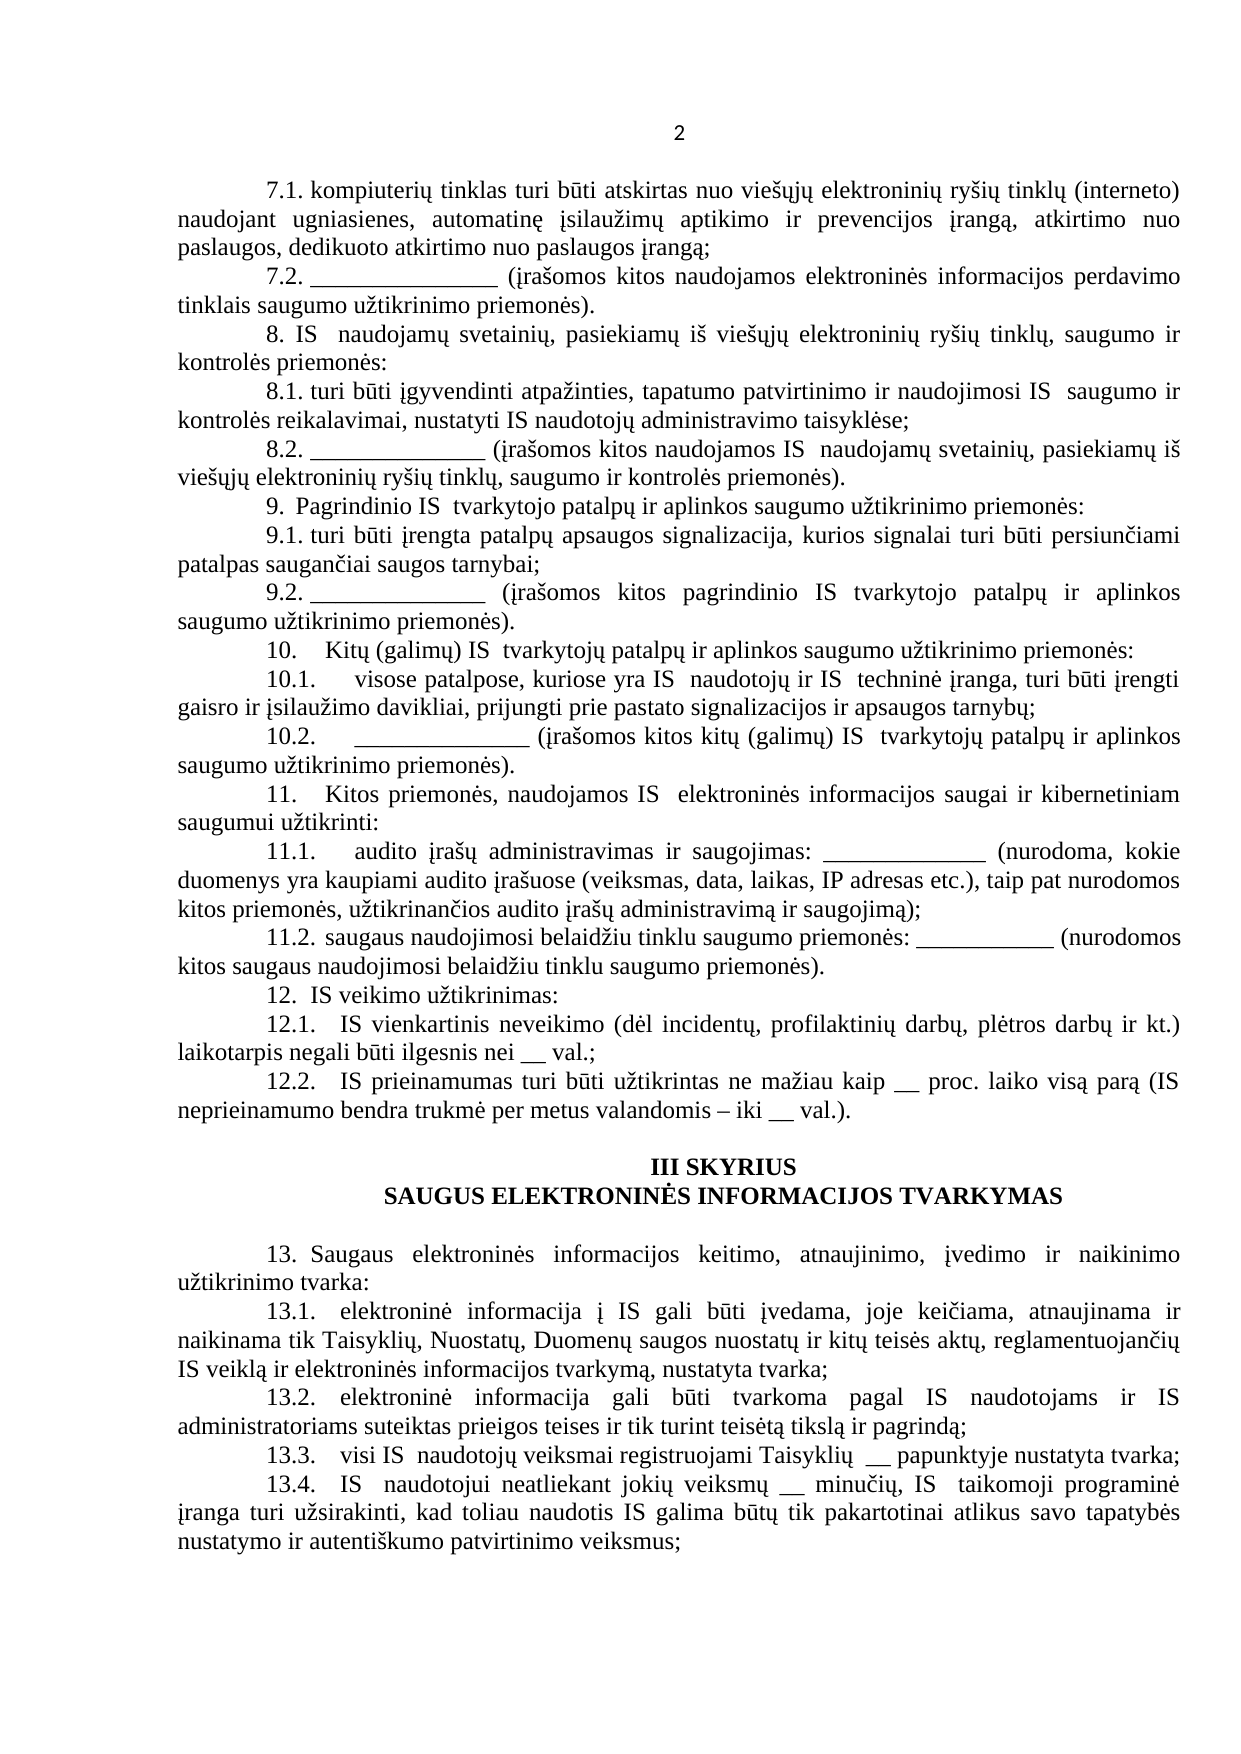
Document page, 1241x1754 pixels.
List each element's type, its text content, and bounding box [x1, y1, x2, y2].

text 13.3. visi IS naudotojų veiksmai registruojami Taisyklių __ papunktyje nustatyta tvarka; [177, 1440, 1181, 1469]
text 12.1. IS vienkartinis neveikimo (dėl incidentų, profilaktinių darbų, plėtros darbų ir kt.) laikotarpis negali būti ilgesnis nei __ val.; [177, 1009, 1181, 1066]
text 11.1. audito įrašų administravimas ir saugojimas: _____________ (nurodoma, kokie duomenys yra kaupiami audito įrašuose (veiksmas, data, laikas, IP adresas etc.), taip pat nurodomos kitos priemonės, užtikrinančios audito įrašų administravimą ir saugojimą); [177, 836, 1181, 922]
text 12.2. IS prieinamumas turi būti užtikrintas ne mažiau kaip __ proc. laiko visą parą (IS neprieinamumo bendra trukmė per metus valandomis – iki __ val.). [177, 1066, 1181, 1124]
text 11.2. saugaus naudojimosi belaidžiu tinklu saugumo priemonės: ___________ (nurodomos kitos saugaus naudojimosi belaidžiu tinklu saugumo priemonės). [177, 922, 1181, 980]
text 13.4. IS naudotojui neatliekant jokių veiksmų __ minučių, IS taikomoji programinė įranga turi užsirakinti, kad toliau naudotis IS galima būtų tik pakartotinai atlikus savo tapatybės nustatymo ir autentiškumo patvirtinimo veiksmus; [177, 1469, 1181, 1555]
text 13. Saugaus elektroninės informacijos keitimo, atnaujinimo, įvedimo ir naikinimo užtikrinimo tvarka: [177, 1239, 1181, 1296]
text SAUGUS ELEKTRONINĖS INFORMACIJOS TVARKYMAS [177, 1181, 1181, 1210]
text 10.1. visose patalpose, kuriose yra IS naudotojų ir IS techninė įranga, turi būti įrengti gaisro ir įsilaužimo davikliai, prijungti prie pastato signalizacijos ir apsaugos tarnybų; [177, 664, 1181, 721]
text 9.1. turi būti įrengta patalpų apsaugos signalizacija, kurios signalai turi būti persiunčiami patalpas saugančiai saugos tarnybai; [177, 520, 1181, 577]
text 10. Kitų (galimų) IS tvarkytojų patalpų ir aplinkos saugumo užtikrinimo priemonės: [177, 635, 1181, 664]
text III SKYRIUS [177, 1152, 1181, 1181]
text 9. Pagrindinio IS tvarkytojo patalpų ir aplinkos saugumo užtikrinimo priemonės: [177, 491, 1181, 520]
text 7.1. kompiuterių tinklas turi būti atskirtas nuo viešųjų elektroninių ryšių tinklų (interneto) naudojant ugniasienes, automatinę įsilaužimų aptikimo ir prevencijos įrangą, atkirtimo nuo paslaugos, dedikuoto atkirtimo nuo paslaugos įrangą; [177, 175, 1181, 261]
text 12. IS veikimo užtikrinimas: [177, 980, 1181, 1009]
text 10.2. ______________ (įrašomos kitos kitų (galimų) IS tvarkytojų patalpų ir aplinkos saugumo užtikrinimo priemonės). [177, 721, 1181, 779]
text 13.1. elektroninė informacija į IS gali būti įvedama, joje keičiama, atnaujinama ir naikinama tik Taisyklių, Nuostatų, Duomenų saugos nuostatų ir kitų teisės aktų, reglamentuojančių IS veiklą ir elektroninės informacijos tvarkymą, nustatyta tvarka; [177, 1296, 1181, 1382]
text 8.1. turi būti įgyvendinti atpažinties, tapatumo patvirtinimo ir naudojimosi IS saugumo ir kontrolės reikalavimai, nustatyti IS naudotojų administravimo taisyklėse; [177, 376, 1181, 434]
text 8. IS naudojamų svetainių, pasiekiamų iš viešųjų elektroninių ryšių tinklų, saugumo ir kontrolės priemonės: [177, 319, 1181, 376]
text 13.2. elektroninė informacija gali būti tvarkoma pagal IS naudotojams ir IS administratoriams suteiktas prieigos teises ir tik turint teisėtą tikslą ir pagrindą; [177, 1382, 1181, 1440]
text 11. Kitos priemonės, naudojamos IS elektroninės informacijos saugai ir kibernetiniam saugumui užtikrinti: [177, 779, 1181, 836]
text 7.2. _______________ (įrašomos kitos naudojamos elektroninės informacijos perdavimo tinklais saugumo užtikrinimo priemonės). [177, 261, 1181, 319]
text 8.2. ______________ (įrašomos kitos naudojamos IS naudojamų svetainių, pasiekiamų iš viešųjų elektroninių ryšių tinklų, saugumo ir kontrolės priemonės). [177, 434, 1181, 491]
text 9.2. ______________ (įrašomos kitos pagrindinio IS tvarkytojo patalpų ir aplinkos saugumo užtikrinimo priemonės). [177, 577, 1181, 635]
